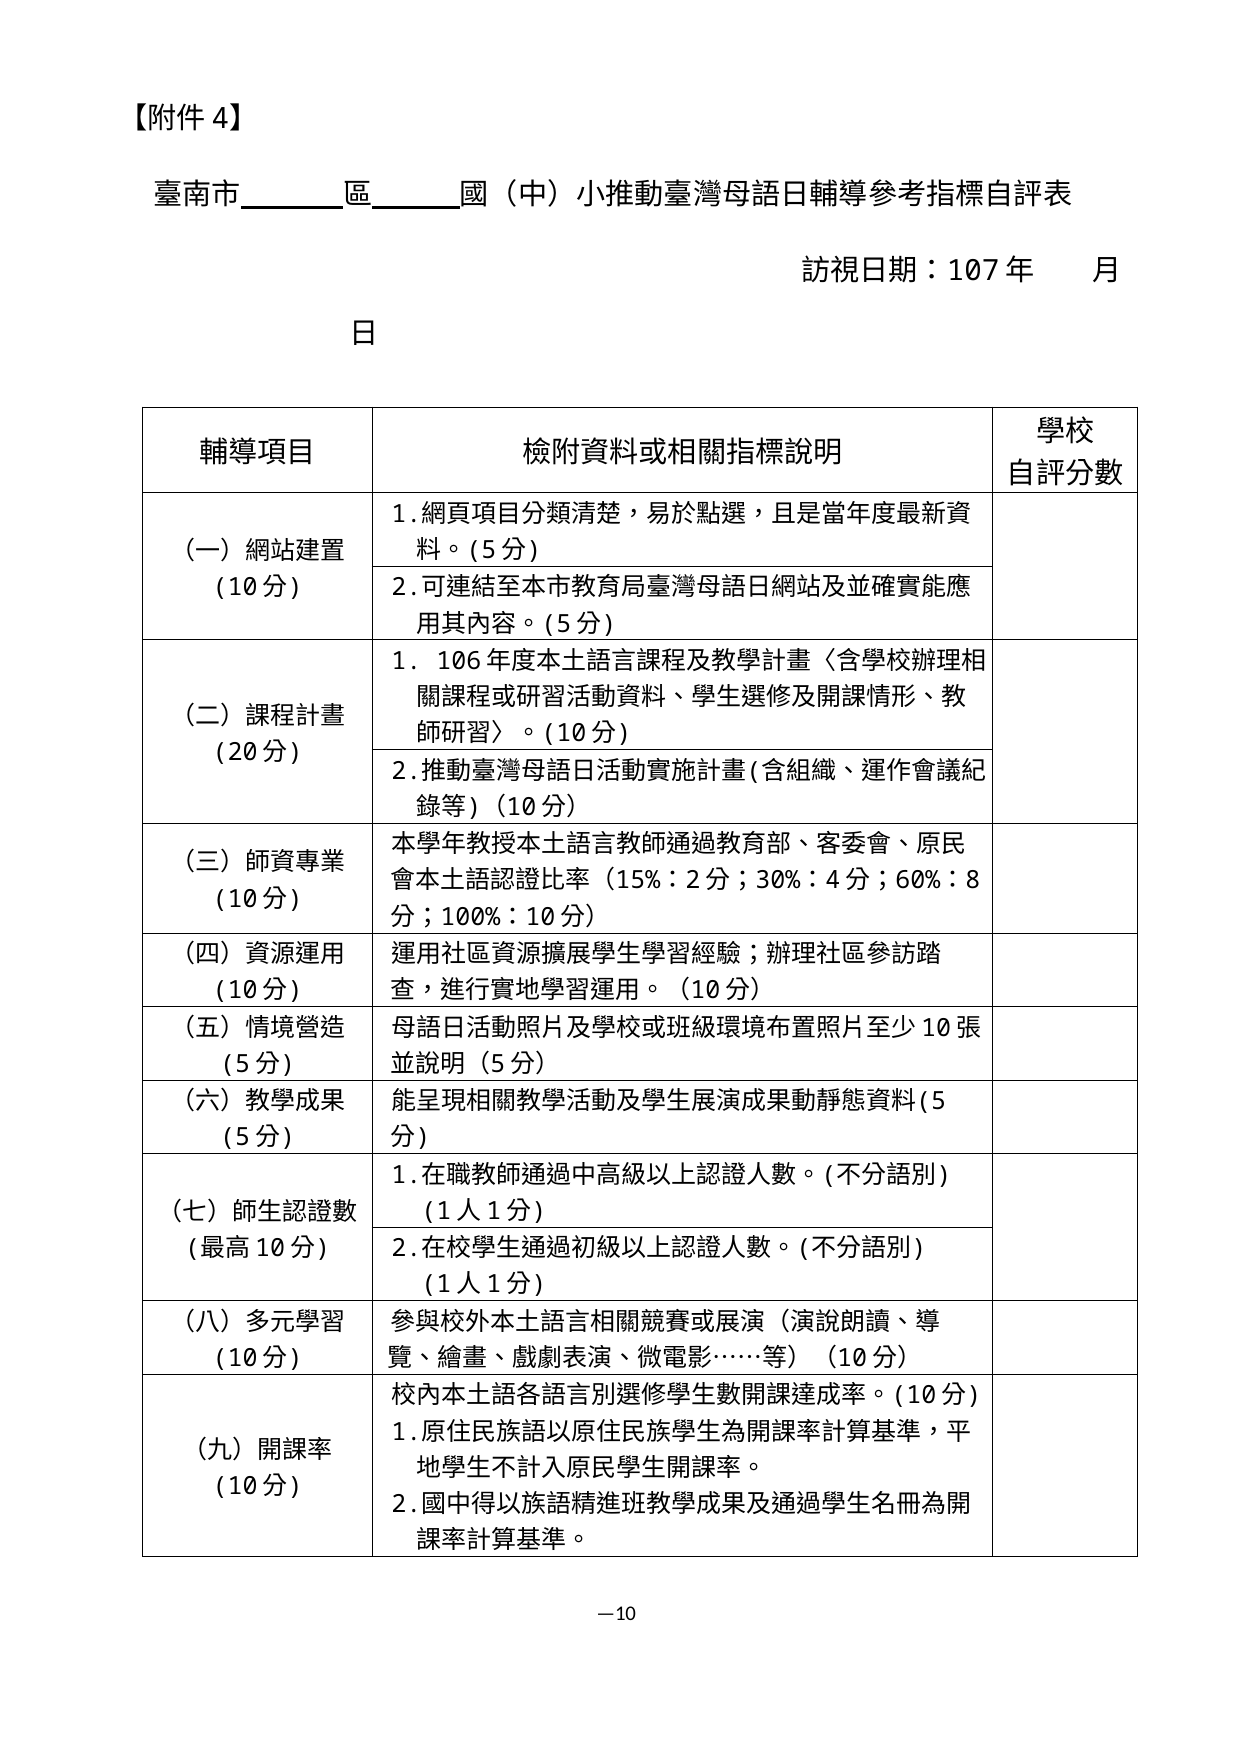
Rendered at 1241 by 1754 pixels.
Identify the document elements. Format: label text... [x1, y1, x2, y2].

table_cell 參與校外本土語言相關競賽或展演（演說朗讀、導覽、繪畫、戲劇表演、微電影……等）（10分） [373, 1301, 992, 1374]
table_cell 1. 106年度本土語言課程及教學計畫〈含學校辦理相關課程或研習活動資料、學生選修及開課情形、教師研習〉。(10分) [373, 640, 992, 749]
table_cell （四）資源運用 (10分) [143, 934, 372, 1006]
table_cell （七）師生認證數 (最高10分) [143, 1154, 372, 1300]
table_cell 能呈現相關教學活動及學生展演成果動靜態資料(5分) [373, 1081, 992, 1153]
table_cell [993, 1154, 1137, 1300]
table_cell （九）開課率 (10分) [143, 1375, 372, 1556]
table_cell [993, 640, 1137, 823]
table_cell （八）多元學習 (10分) [143, 1301, 372, 1374]
table_cell [993, 934, 1137, 1006]
table_cell [993, 824, 1137, 932]
text 訪視日期：107年 月 日 [153, 246, 1122, 352]
table_cell 校內本土語各語言別選修學生數開課達成率。(10分) 1.原住民族語以原住民族學生為開課率計算基準，平地學生不計入原民學生開課率。 2.國中得以族語精進班教學成果及通過學生名冊為開課率計算基準。 [373, 1375, 992, 1556]
table_cell [993, 1301, 1137, 1374]
table_header 學校 自評分數 [993, 408, 1137, 492]
table_cell 母語日活動照片及學校或班級環境布置照片至少10張並說明（5分） [373, 1007, 992, 1079]
table_cell （三）師資專業 (10分) [143, 824, 372, 932]
text 臺南市 區 國（中）小推動臺灣母語日輔導參考指標自評表 [153, 170, 1122, 212]
table_cell 2.在校學生通過初級以上認證人數。(不分語別) (1人1分) [373, 1228, 992, 1300]
table_header 檢附資料或相關指標說明 [373, 408, 992, 492]
table_cell （二）課程計晝 (20分) [143, 640, 372, 823]
table_cell [993, 493, 1137, 639]
table_cell （五）情境營造 (5分) [143, 1007, 372, 1079]
table_cell 2.推動臺灣母語日活動實施計畫(含組織、運作會議紀錄等)（10分） [373, 750, 992, 823]
table_cell 2.可連結至本市教育局臺灣母語日網站及並確實能應用其內容。(5分) [373, 567, 992, 639]
table_cell [993, 1375, 1137, 1556]
table_cell 1.在職教師通過中高級以上認證人數。(不分語別) (1人1分) [373, 1154, 992, 1227]
table_cell [993, 1007, 1137, 1079]
table_header 輔導項目 [143, 408, 372, 492]
table_cell 運用社區資源擴展學生學習經驗；辦理社區參訪踏查，進行實地學習運用。（10分） [373, 934, 992, 1006]
table_cell 本學年教授本土語言教師通過教育部、客委會、原民會本土語認證比率（15%：2分；30%：4分；60%：8分；100%：10分） [373, 824, 992, 932]
text 【附件4】 [118, 94, 1122, 137]
table_cell （一）網站建置 (10分) [143, 493, 372, 639]
table_cell [993, 1081, 1137, 1153]
table_cell 1.網頁項目分類清楚，易於點選，且是當年度最新資料。(5分) [373, 493, 992, 566]
table_cell （六）教學成果 (5分) [143, 1081, 372, 1153]
